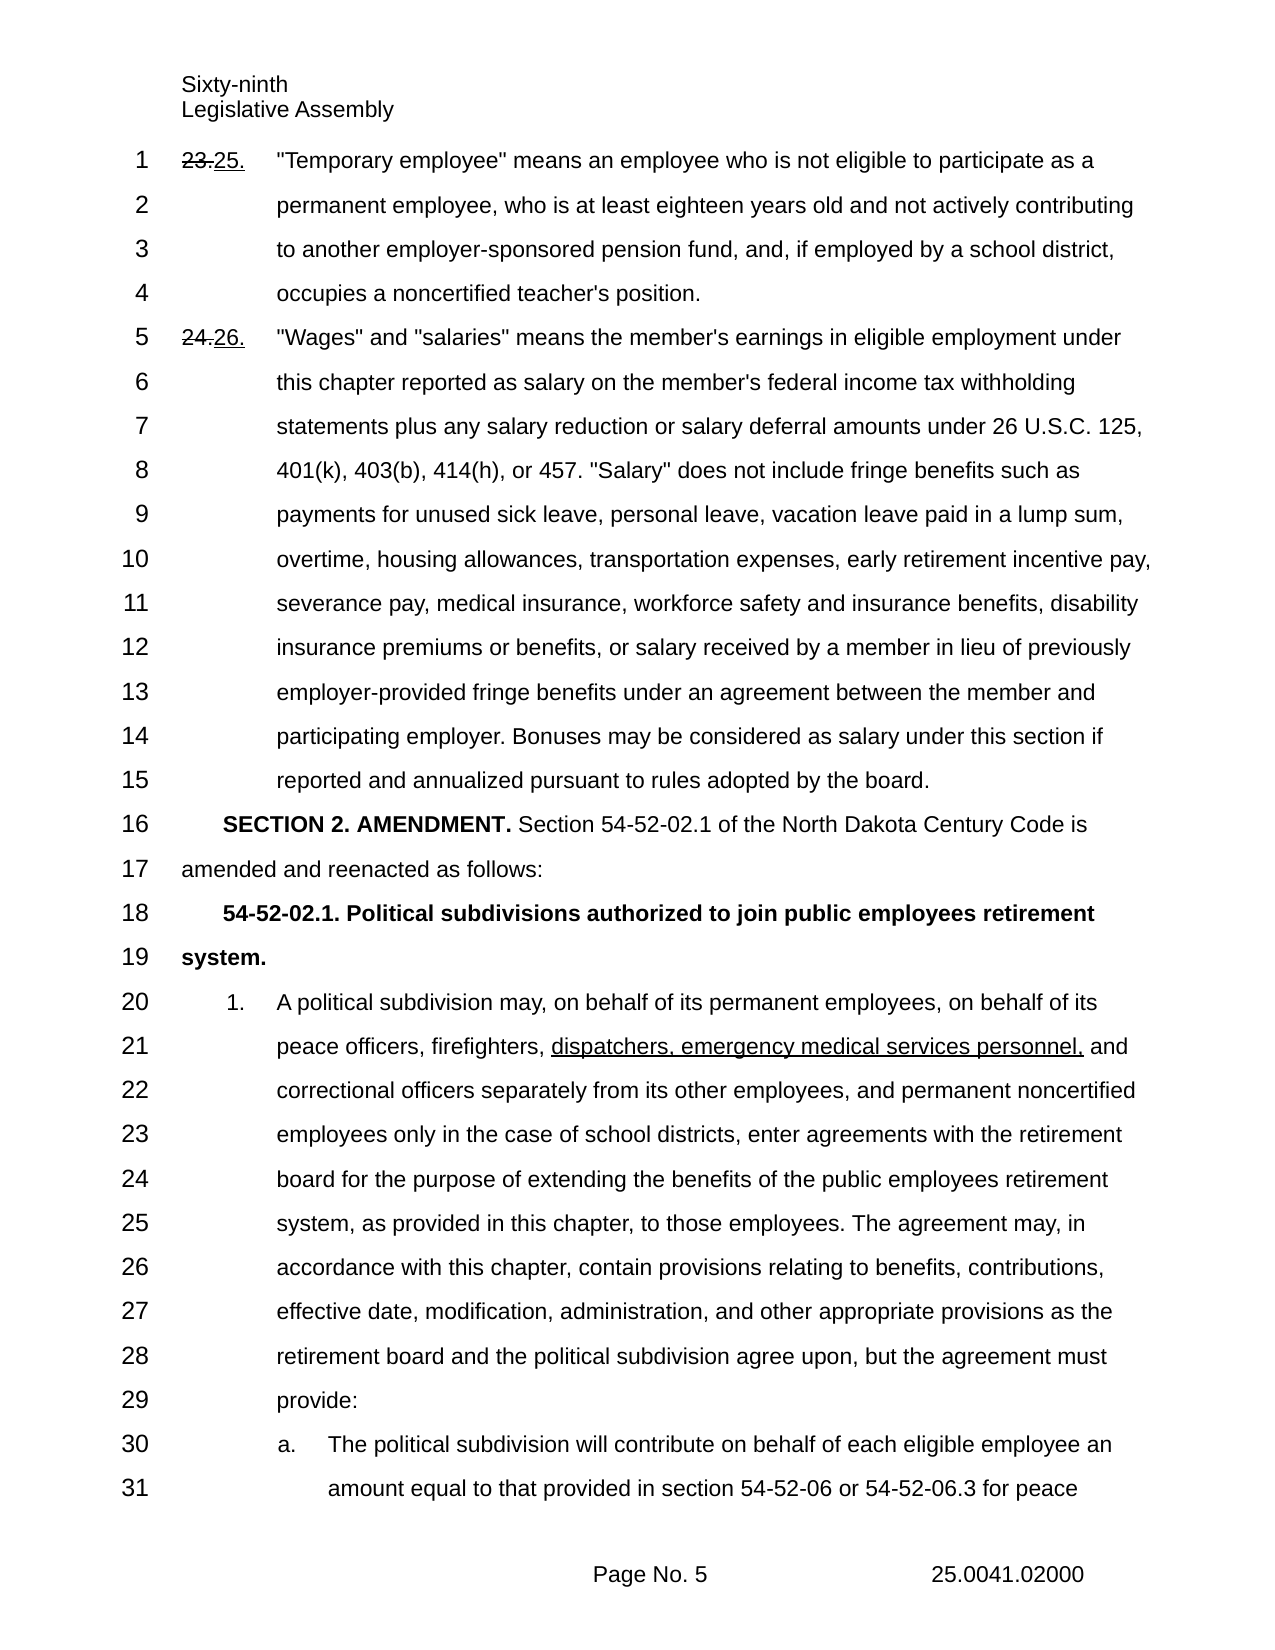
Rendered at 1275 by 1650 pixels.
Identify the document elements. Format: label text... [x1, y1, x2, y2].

text 1. A political subdivision may, on behalf of its permanent employees, on behalf of its peace officers, firefighters, dispatchers, emergency medical services personnel, and correctional officers separately from its other employees, and permanent noncertified employees only in the case of school districts, enter agreements with the retirement board for the purpose of extending the benefits of the public employees retirement system, as provided in this chapter, to those employees. The agreement may, in accordance with this chapter, contain provisions relating to benefits, contributions, effective date, modification, administration, and other appropriate provisions as the retirement board and the political subdivision agree upon, but the agreement must provide: [181, 974, 1154, 1417]
subtitle 54‑52‑02.1. Political subdivisions authorized to join public employees retirement system. [181, 886, 1154, 974]
text SECTION 2. AMENDMENT. Section 54‑52‑02.1 of the North Dakota Century Code is amended and reenacted as follows: [181, 797, 1154, 886]
text a. The political subdivision will contribute on behalf of each eligible employee an amount equal to that provided in section 54‑52‑06 or 54‑52‑06.3 for peace [181, 1417, 1154, 1506]
text 23.25. "Temporary employee" means an employee who is not eligible to participate as a permanent employee, who is at least eighteen years old and not actively contributing to another employer‑sponsored pension fund, and, if employed by a school district, occupies a noncertified teacher's position. [181, 133, 1154, 310]
text 24.26. "Wages" and "salaries" means the member's earnings in eligible employment under this chapter reported as salary on the member's federal income tax withholding statements plus any salary reduction or salary deferral amounts under 26 U.S.C. 125, 401(k), 403(b), 414(h), or 457. "Salary" does not include fringe benefits such as payments for unused sick leave, personal leave, vacation leave paid in a lump sum, overtime, housing allowances, transportation expenses, early retirement incentive pay, severance pay, medical insurance, workforce safety and insurance benefits, disability insurance premiums or benefits, or salary received by a member in lieu of previously employer‑provided fringe benefits under an agreement between the member and participating employer. Bonuses may be considered as salary under this section if reported and annualized pursuant to rules adopted by the board. [181, 310, 1154, 797]
